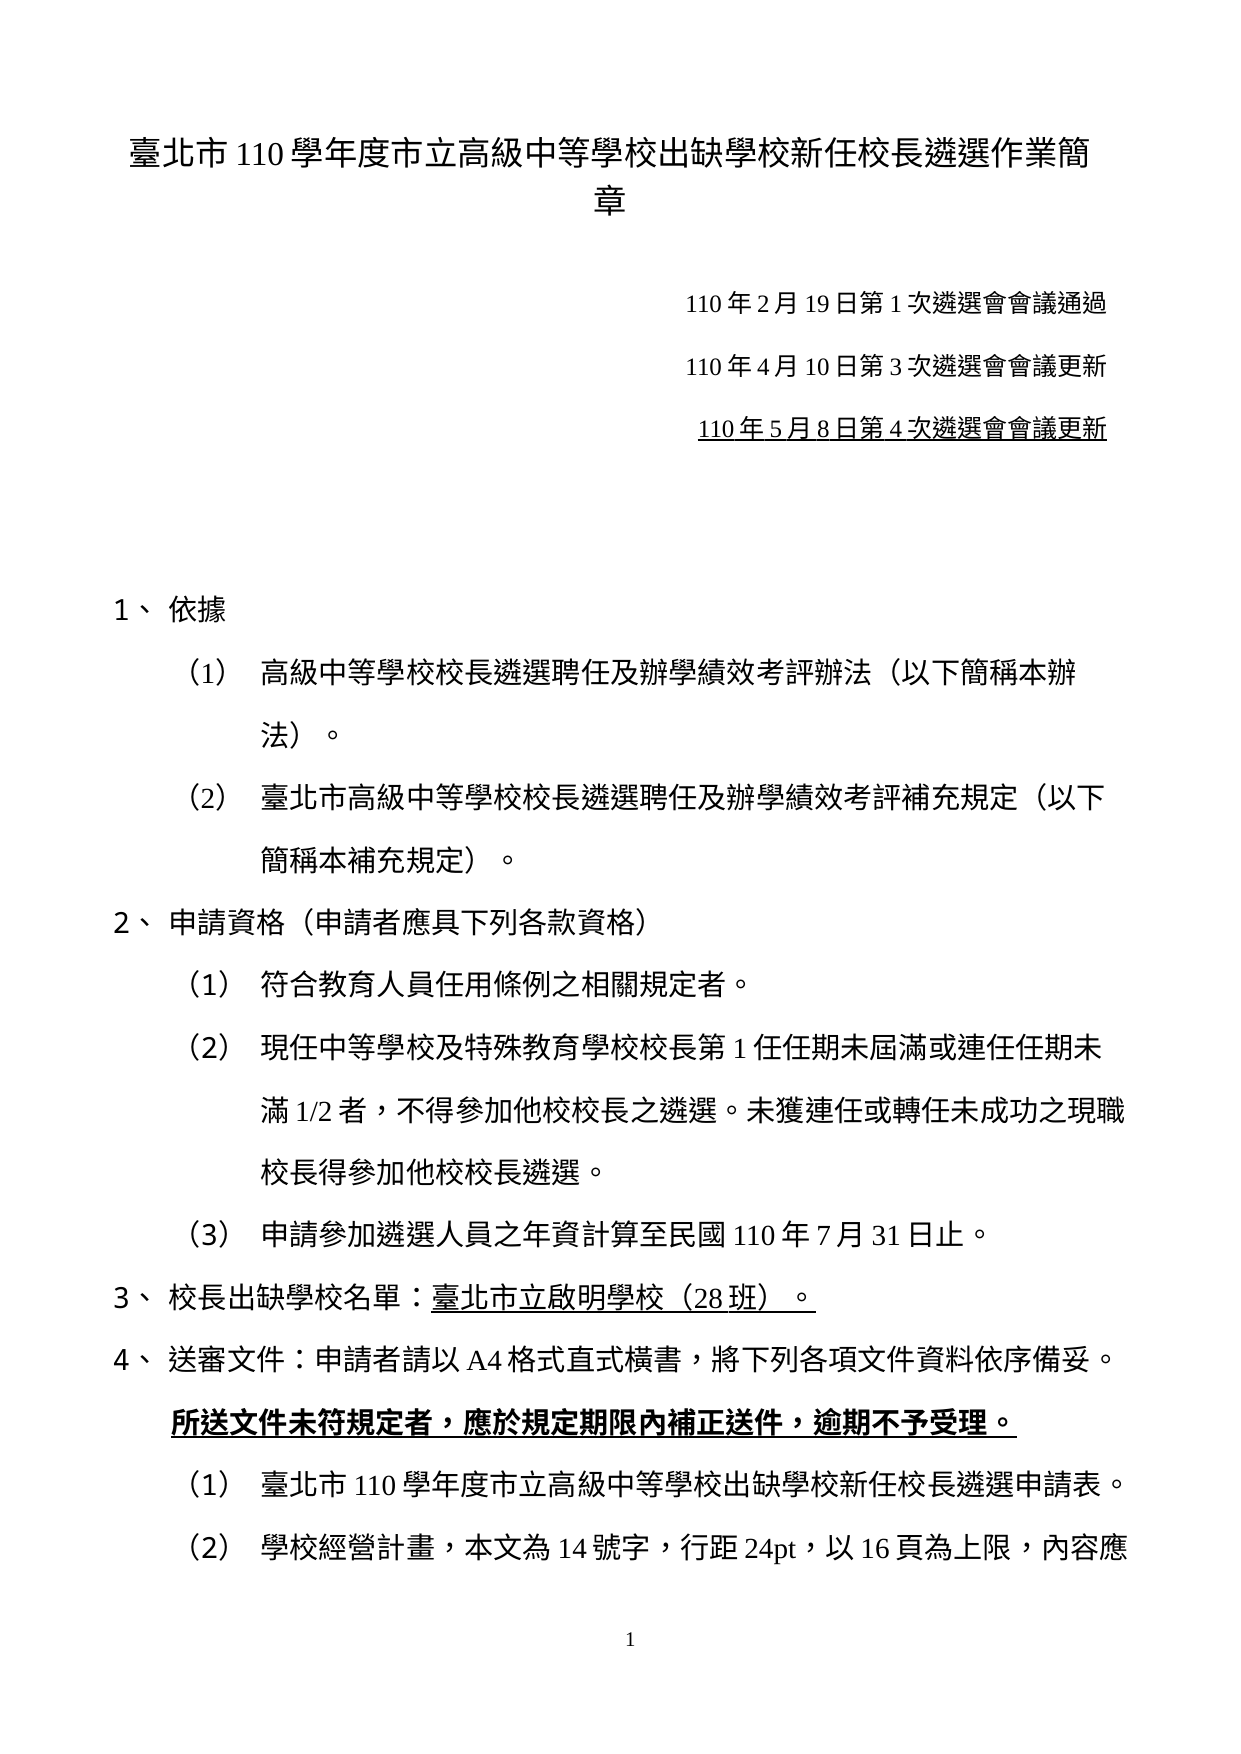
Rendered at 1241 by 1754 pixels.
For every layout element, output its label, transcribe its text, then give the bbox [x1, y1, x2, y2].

list 符合教育人員任用條例之相關規定者。 [171, 942, 1131, 1004]
list 送審文件：申請者請以A4格式直式橫書，將下列各項文件資料依序備妥。所送文件未符規定者，應於規定期限內補正送件，逾期不予受理。 [112, 1317, 1131, 1442]
list 現任中等學校及特殊教育學校校長第1任任期未屆滿或連任任期未滿1/2者，不得參加他校校長之遴選。未獲連任或轉任未成功之現職校長得參加他校校長遴選。 [171, 1004, 1131, 1192]
list 申請資格（申請者應具下列各款資格） [112, 879, 1131, 942]
list 申請參加遴選人員之年資計算至民國110年7月31日止。 [171, 1192, 1131, 1254]
text 110年4月10日第3次遴選會會議更新 [112, 323, 1107, 385]
list 臺北市110學年度市立高級中等學校出缺學校新任校長遴選申請表。 [171, 1442, 1131, 1504]
text 110年2月19日第1次遴選會會議通過 [112, 260, 1107, 323]
text 110年5月8日第4次遴選會會議更新 [112, 385, 1107, 448]
list 臺北市高級中等學校校長遴選聘任及辦學績效考評補充規定（以下簡稱本補充規定）。 [171, 754, 1131, 879]
list 學校經營計畫，本文為14號字，行距24pt，以16頁為上限，內容應包含： [171, 1504, 1131, 1567]
list 高級中等學校校長遴選聘任及辦學績效考評辦法（以下簡稱本辦法）。 [171, 629, 1131, 754]
text 臺北市110學年度市立高級中等學校出缺學校新任校長遴選作業簡章 [112, 126, 1107, 223]
list 依據 [112, 567, 1140, 629]
list 校長出缺學校名單：臺北市立啟明學校（28班）。 [112, 1254, 1131, 1317]
